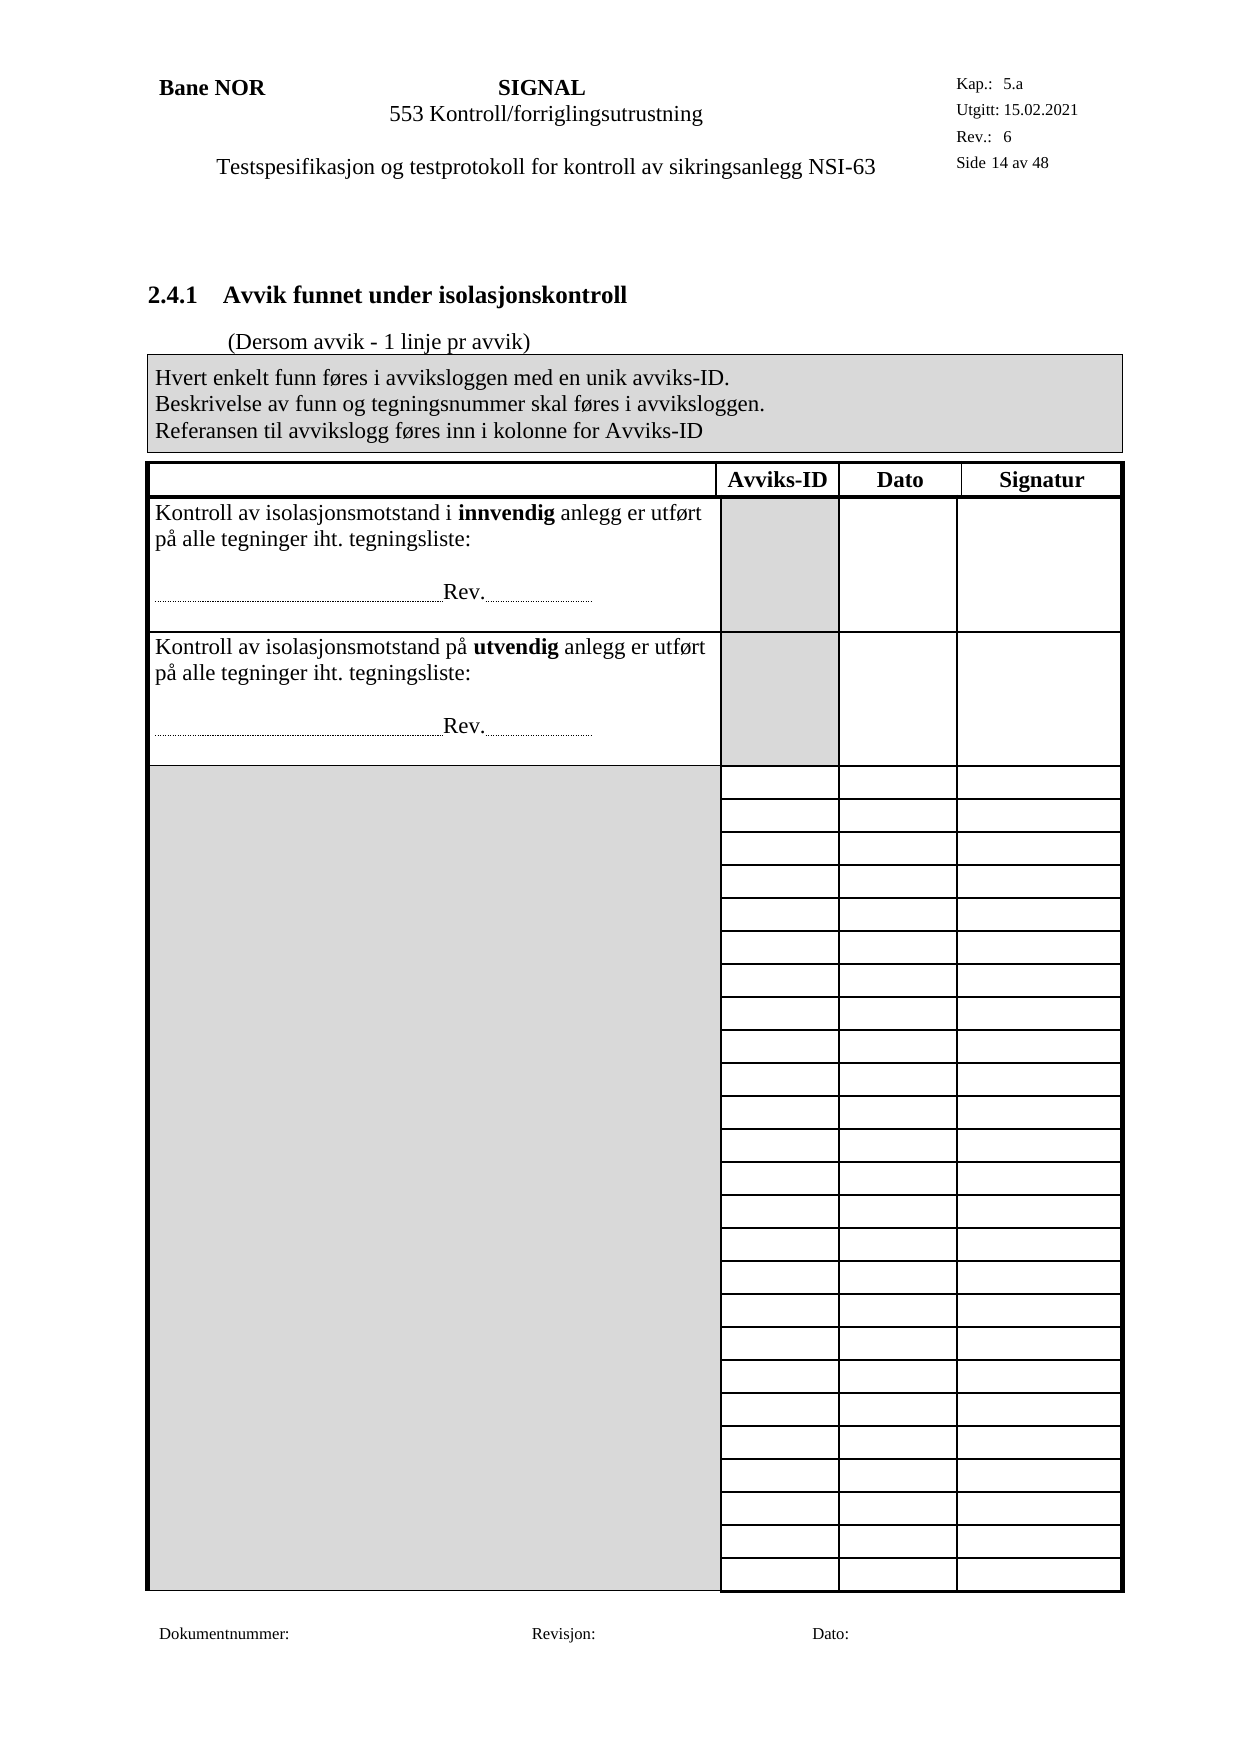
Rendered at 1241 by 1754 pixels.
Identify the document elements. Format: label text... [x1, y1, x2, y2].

table_header (Dersom avvik - 1 linje pr avvik) [197, 321, 528, 354]
table_cell [722, 1394, 838, 1425]
table_cell [722, 1064, 838, 1095]
table_cell [840, 1427, 956, 1458]
table_cell [840, 1229, 956, 1260]
table_cell [840, 1361, 956, 1392]
table_cell [958, 866, 1120, 897]
table_header [716, 321, 721, 354]
table_cell [958, 1460, 1120, 1491]
table_cell [840, 998, 956, 1029]
table_cell [840, 1031, 956, 1062]
table_cell [958, 1229, 1120, 1260]
table_header [961, 321, 1122, 354]
table_cell [840, 1295, 956, 1326]
table_cell [722, 800, 838, 831]
table_cell [722, 899, 838, 930]
table_cell [958, 998, 1120, 1029]
table_cell [958, 1097, 1120, 1128]
table_cell Avviks-ID [717, 464, 838, 494]
table_cell Dato [840, 464, 961, 494]
table_cell [958, 1559, 1120, 1590]
table_cell [840, 1559, 956, 1590]
table_cell [958, 1196, 1120, 1227]
table_cell [722, 1427, 838, 1458]
table_cell [722, 1031, 838, 1062]
table_cell [958, 767, 1120, 798]
table_cell [150, 766, 720, 1590]
table_cell [958, 899, 1120, 930]
table_cell [722, 1361, 838, 1392]
table_cell [840, 800, 956, 831]
table_cell [958, 800, 1120, 831]
table_cell [958, 1526, 1120, 1557]
table_cell [722, 965, 838, 996]
table_cell [958, 1328, 1120, 1359]
table_cell [958, 1394, 1120, 1425]
table_cell [722, 1460, 838, 1491]
table_cell [722, 633, 838, 765]
table_cell [958, 1295, 1120, 1326]
table_cell [722, 1526, 838, 1557]
table_cell [722, 932, 838, 963]
table_cell [722, 1493, 838, 1524]
table_cell [722, 1229, 838, 1260]
table_cell [840, 833, 956, 864]
table_cell [722, 767, 838, 798]
table_cell [958, 1493, 1120, 1524]
table_cell [840, 499, 956, 631]
table_cell [722, 998, 838, 1029]
table_cell [958, 965, 1120, 996]
table_cell Signatur [962, 464, 1120, 494]
table_cell [840, 1097, 956, 1128]
table_header [721, 321, 839, 354]
table_cell [840, 1196, 956, 1227]
table_cell [840, 1328, 956, 1359]
table_cell [148, 453, 1122, 461]
table_cell [958, 633, 1120, 765]
table_cell [840, 1526, 956, 1557]
table_cell [958, 833, 1120, 864]
table_cell [150, 464, 715, 494]
table_cell Kontroll av isolasjonsmotstand på utvendig anlegg er utført på alle tegninger iht. tegningsliste: Rev. [150, 633, 720, 765]
table_header [528, 321, 716, 354]
table_cell [840, 932, 956, 963]
table_cell [722, 1295, 838, 1326]
table_cell [840, 633, 956, 765]
table_cell [722, 1196, 838, 1227]
table_cell [840, 1163, 956, 1194]
table_cell [958, 1130, 1120, 1161]
table_cell Kontroll av isolasjonsmotstand i innvendig anlegg er utført på alle tegninger iht. tegningsliste: Rev. [150, 499, 720, 631]
table_cell [722, 866, 838, 897]
table_cell [958, 932, 1120, 963]
table_cell [722, 1559, 838, 1590]
table_header [148, 321, 197, 354]
table_cell [840, 1130, 956, 1161]
table_cell [722, 1328, 838, 1359]
table_cell [840, 767, 956, 798]
table_cell [840, 1262, 956, 1293]
table_cell Hvert enkelt funn føres i avviksloggen med en unik avviks-ID. Beskrivelse av funn og tegningsnummer skal føres i avviksloggen. Referansen til avvikslogg føres inn i kolonne for Avviks-ID [148, 355, 1122, 452]
table_cell [958, 1361, 1120, 1392]
table_cell [958, 1031, 1120, 1062]
table_cell [840, 1064, 956, 1095]
table_cell [840, 1460, 956, 1491]
table_cell [722, 1097, 838, 1128]
table_header [839, 321, 957, 354]
table_cell [958, 1163, 1120, 1194]
table_cell [840, 1493, 956, 1524]
table_cell [722, 1262, 838, 1293]
table_cell [722, 1163, 838, 1194]
table_cell [722, 499, 838, 631]
subtitle Avvik funnet under isolasjonskontroll [148, 280, 1093, 309]
table_cell [722, 1130, 838, 1161]
table_cell [958, 1427, 1120, 1458]
table_header [957, 321, 961, 354]
table_cell [958, 1064, 1120, 1095]
table_cell [840, 899, 956, 930]
table_cell [958, 1262, 1120, 1293]
table_cell [722, 833, 838, 864]
table_cell [840, 866, 956, 897]
table_cell [840, 1394, 956, 1425]
table_cell [958, 499, 1120, 631]
table_cell [840, 965, 956, 996]
